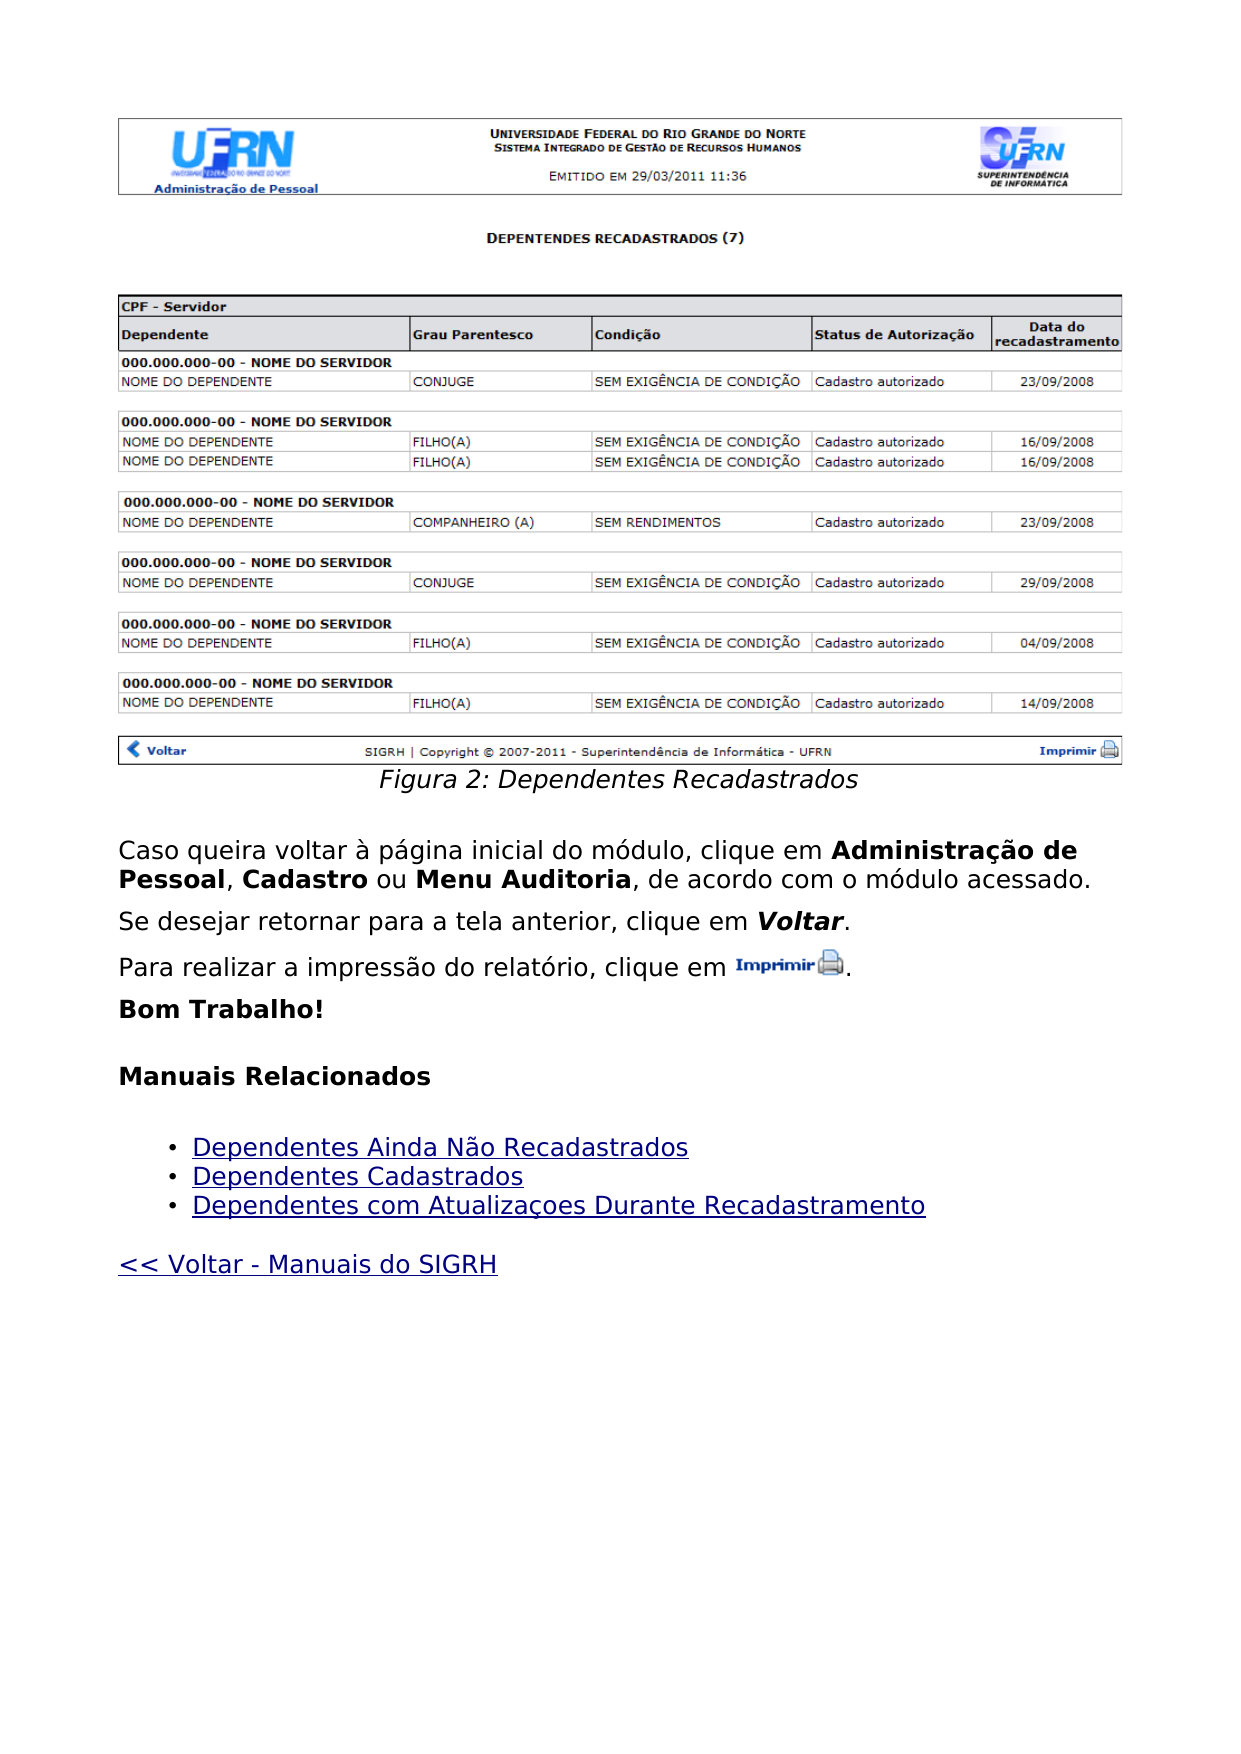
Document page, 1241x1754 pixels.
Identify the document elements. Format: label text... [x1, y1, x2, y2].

list Dependentes Ainda Não Recadastrados [177, 1133, 1122, 1162]
text Figura 2: Dependentes Recadastrados [118, 766, 1122, 794]
list Dependentes com Atualizaçoes Durante Recadastramento [177, 1191, 1122, 1220]
text Se desejar retornar para a tela anterior, clique em Voltar. [118, 907, 1122, 936]
text Caso queira voltar à página inicial do módulo, clique em Administração de Pessoal, Cadastro ou Menu Auditoria, de acordo com o módulo acessado. [118, 836, 1122, 894]
text Bom Trabalho! [118, 995, 1122, 1024]
text << Voltar - Manuais do SIGRH [118, 1250, 1122, 1279]
picture [735, 948, 845, 977]
list Dependentes Cadastrados [177, 1162, 1122, 1191]
picture [118, 118, 1123, 766]
subtitle Manuais Relacionados [118, 1062, 1122, 1091]
text Para realizar a impressão do relatório, clique em . [118, 948, 1122, 982]
